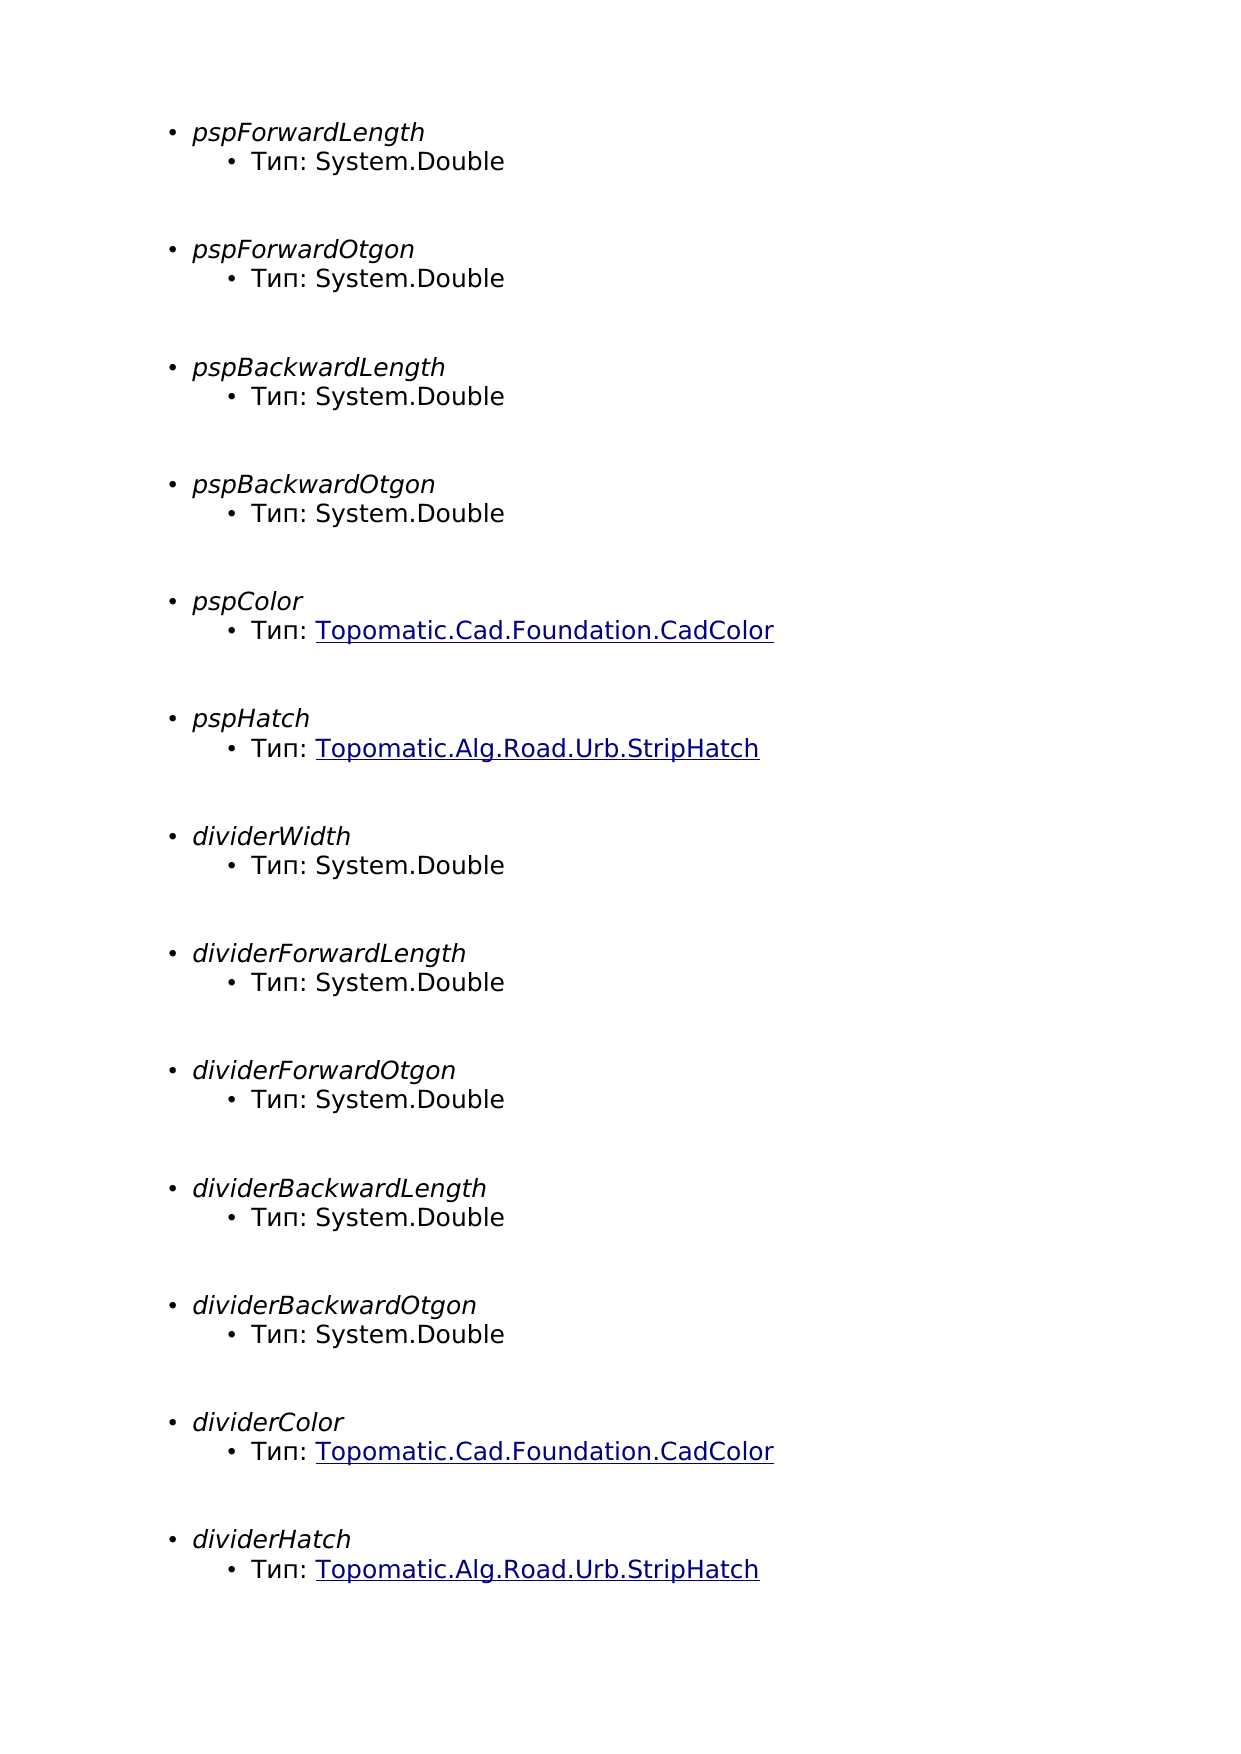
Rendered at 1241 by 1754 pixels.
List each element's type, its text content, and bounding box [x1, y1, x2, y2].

list Тип: System.Double [236, 851, 1122, 880]
list Тип: System.Double [236, 499, 1122, 528]
list Тип: System.Double [236, 264, 1122, 294]
list Тип: System.Double [236, 147, 1122, 176]
list dividerBackwardLength [177, 1174, 1122, 1203]
list pspBackwardLength [177, 353, 1122, 382]
list Тип: System.Double [236, 1320, 1122, 1349]
list Тип: System.Double [236, 382, 1122, 411]
list pspBackwardOtgon [177, 470, 1122, 499]
list dividerForwardLength [177, 939, 1122, 968]
list pspColor [177, 587, 1122, 616]
list dividerHatch [177, 1526, 1122, 1555]
list dividerWidth [177, 822, 1122, 851]
list dividerBackwardOtgon [177, 1291, 1122, 1320]
list pspForwardLength [177, 118, 1122, 147]
list Тип: Topomatic.Alg.Road.Urb.StripHatch [236, 734, 1122, 763]
list pspHatch [177, 704, 1122, 734]
list dividerColor [177, 1408, 1122, 1437]
list Тип: System.Double [236, 968, 1122, 997]
list dividerForwardOtgon [177, 1056, 1122, 1086]
list Тип: System.Double [236, 1203, 1122, 1232]
list Тип: Topomatic.Cad.Foundation.CadColor [236, 1437, 1122, 1467]
list pspForwardOtgon [177, 235, 1122, 264]
list Тип: Topomatic.Cad.Foundation.CadColor [236, 616, 1122, 646]
list Тип: Topomatic.Alg.Road.Urb.StripHatch [236, 1555, 1122, 1584]
list Тип: System.Double [236, 1086, 1122, 1115]
